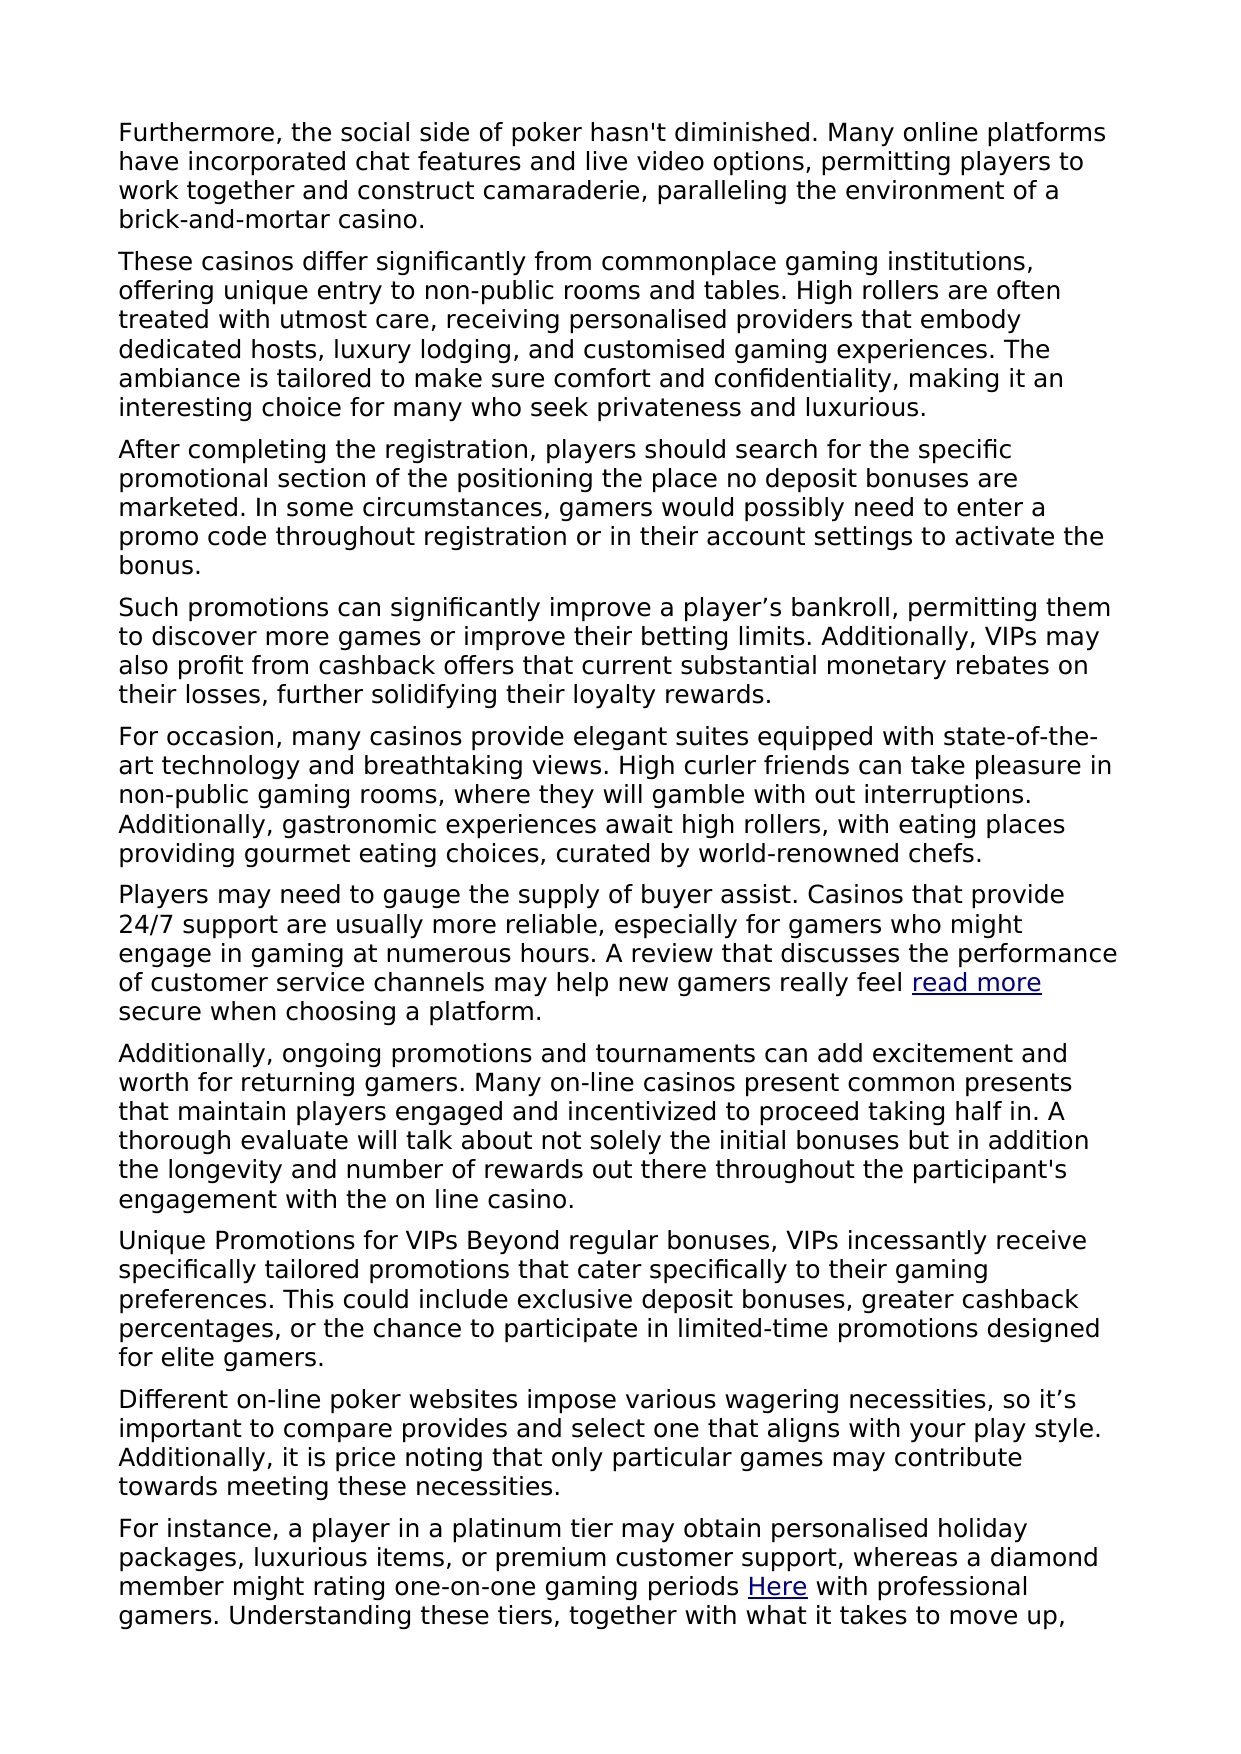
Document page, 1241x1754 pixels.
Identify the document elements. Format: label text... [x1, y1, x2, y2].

text For instance, a player in a platinum tier may obtain personalised holiday packages, luxurious items, or premium customer support, whereas a diamond member might rating one-on-one gaming periods Here with professional gamers. Understanding these tiers, together with what it takes to move up, [118, 1514, 1122, 1631]
text These casinos differ significantly from commonplace gaming institutions, offering unique entry to non-public rooms and tables. High rollers are often treated with utmost care, receiving personalised providers that embody dedicated hosts, luxury lodging, and customised gaming experiences. The ambiance is tailored to make sure comfort and confidentiality, making it an interesting choice for many who seek privateness and luxurious. [118, 247, 1122, 422]
text Unique Promotions for VIPs Beyond regular bonuses, VIPs incessantly receive specifically tailored promotions that cater specifically to their gaming preferences. This could include exclusive deposit bonuses, greater cashback percentages, or the chance to participate in limited-time promotions designed for elite gamers. [118, 1226, 1122, 1372]
text Additionally, ongoing promotions and tournaments can add excitement and worth for returning gamers. Many on-line casinos present common presents that maintain players engaged and incentivized to proceed taking half in. A thorough evaluate will talk about not solely the initial bonuses but in addition the longevity and number of rewards out there throughout the participant's engagement with the on line casino. [118, 1039, 1122, 1214]
text Such promotions can significantly improve a player’s bankroll, permitting them to discover more games or improve their betting limits. Additionally, VIPs may also profit from cashback offers that current substantial monetary rebates on their losses, further solidifying their loyalty rewards. [118, 593, 1122, 710]
text After completing the registration, players should search for the specific promotional section of the positioning the place no deposit bonuses are marketed. In some circumstances, gamers would possibly need to enter a promo code throughout registration or in their account settings to activate the bonus. [118, 435, 1122, 581]
text Different on-line poker websites impose various wagering necessities, so it’s important to compare provides and select one that aligns with your play style. Additionally, it is price noting that only particular games may contribute towards meeting these necessities. [118, 1385, 1122, 1501]
text For occasion, many casinos provide elegant suites equipped with state-of-the-art technology and breathtaking views. High curler friends can take pleasure in non-public gaming rooms, where they will gamble with out interruptions. Additionally, gastronomic experiences await high rollers, with eating places providing gourmet eating choices, curated by world-renowned chefs. [118, 722, 1122, 868]
text Furthermore, the social side of poker hasn't diminished. Many online platforms have incorporated chat features and live video options, permitting players to work together and construct camaraderie, paralleling the environment of a brick-and-mortar casino. [118, 118, 1122, 235]
text Players may need to gauge the supply of buyer assist. Casinos that provide 24/7 support are usually more reliable, especially for gamers who might engage in gaming at numerous hours. A review that discusses the performance of customer service channels may help new gamers really feel read more secure when choosing a platform. [118, 881, 1122, 1026]
